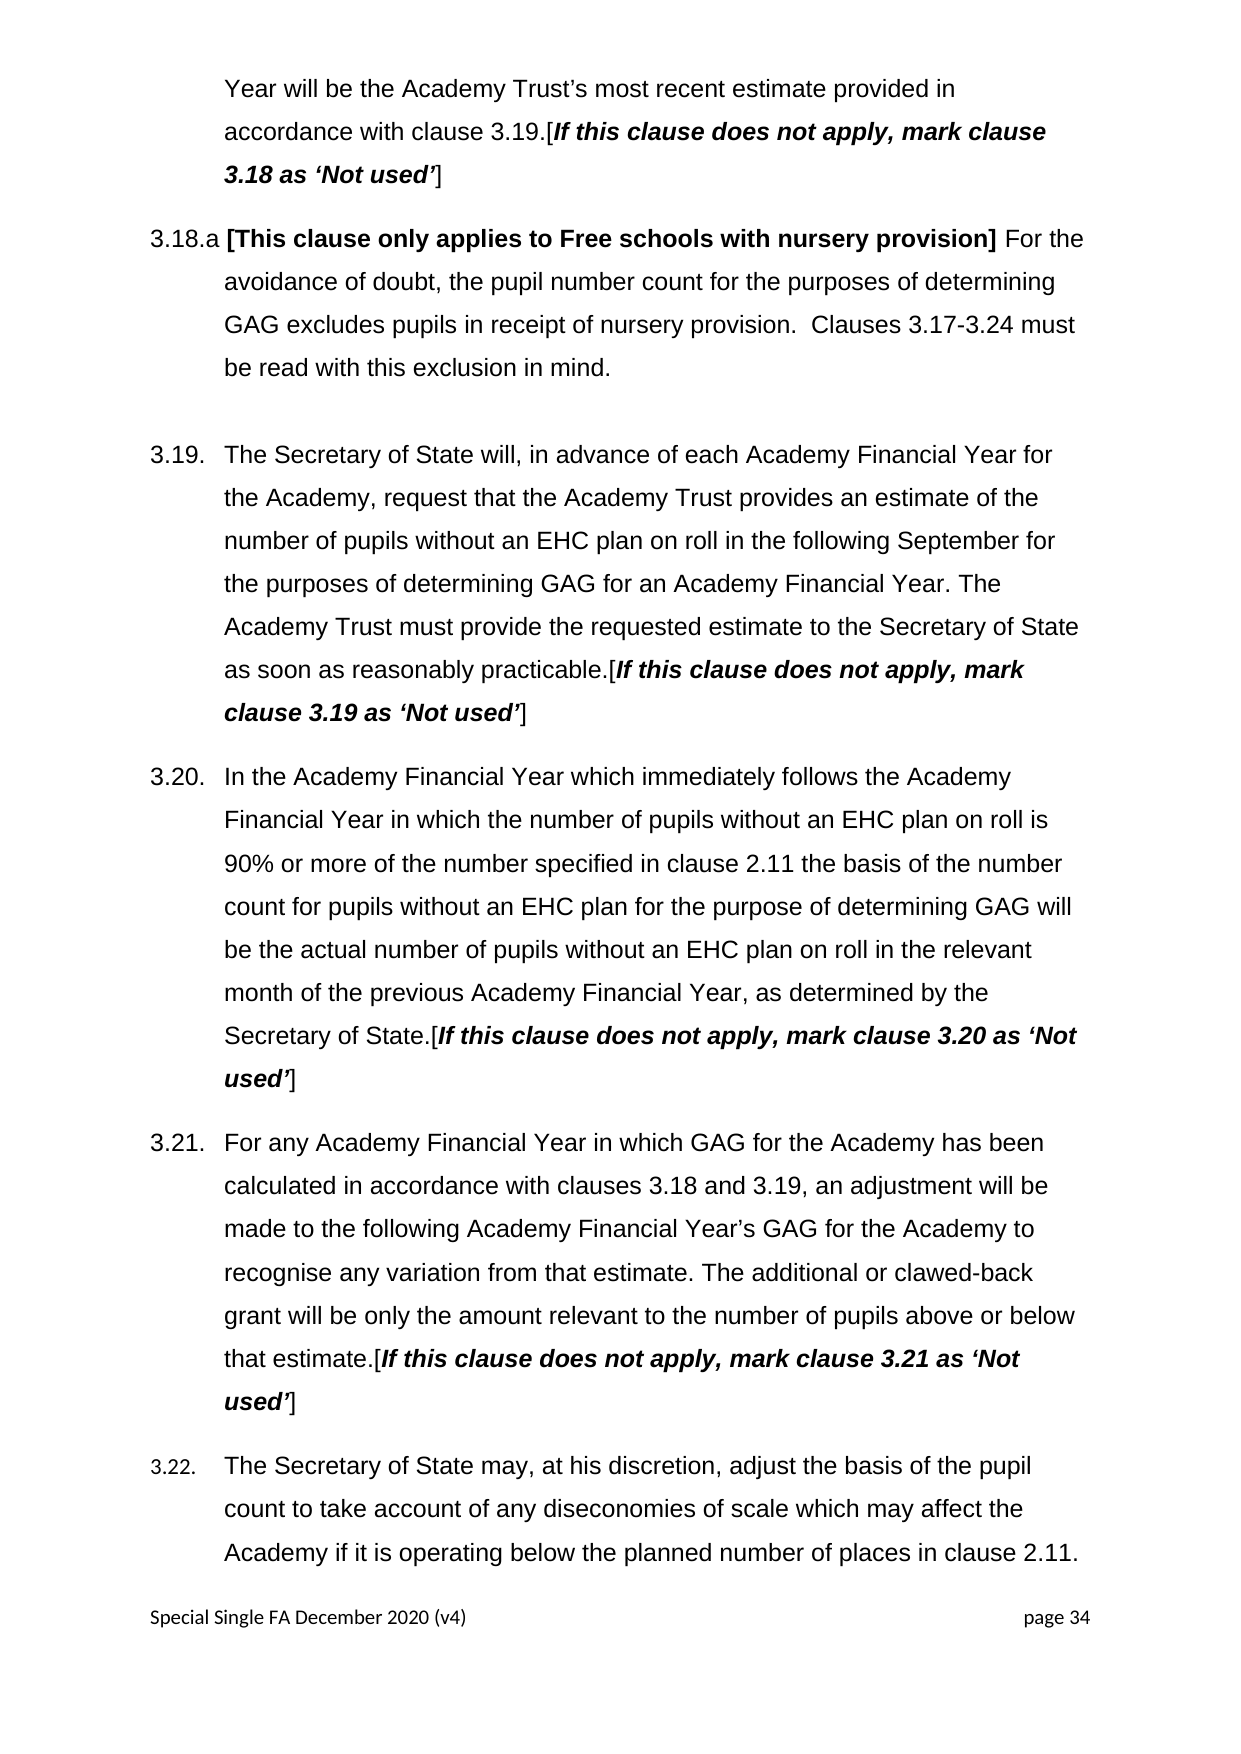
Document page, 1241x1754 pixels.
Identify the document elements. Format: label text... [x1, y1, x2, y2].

text 3.18.a [This clause only applies to Free schools with nursery provision] For the avoidance of doubt, the pupil number count for the purposes of determining GAG excludes pupils in receipt of nursery provision. Clauses 3.17-3.24 must be read with this exclusion in mind. [150, 224, 1090, 382]
list For any Academy Financial Year in which GAG for the Academy has been calculated in accordance with clauses 3.18 and 3.19, an adjustment will be made to the following Academy Financial Year’s GAG for the Academy to recognise any variation from that estimate. The additional or clawed-back grant will be only the amount relevant to the number of pupils above or below that estimate.[If this clause does not apply, mark clause 3.21 as ‘Not used’] [150, 1128, 1090, 1416]
list Year will be the Academy Trust’s most recent estimate provided in accordance with clause 3.19.[If this clause does not apply, mark clause 3.18 as ‘Not used’] [150, 74, 1090, 189]
list The Secretary of State may, at his discretion, adjust the basis of the pupil count to take account of any diseconomies of scale which may affect the Academy if it is operating below the planned number of places in clause 2.11. [150, 1451, 1090, 1566]
list In the Academy Financial Year which immediately follows the Academy Financial Year in which the number of pupils without an EHC plan on roll is 90% or more of the number specified in clause 2.11 the basis of the number count for pupils without an EHC plan for the purpose of determining GAG will be the actual number of pupils without an EHC plan on roll in the relevant month of the previous Academy Financial Year, as determined by the Secretary of State.[If this clause does not apply, mark clause 3.20 as ‘Not used’] [150, 762, 1090, 1093]
list The Secretary of State will, in advance of each Academy Financial Year for the Academy, request that the Academy Trust provides an estimate of the number of pupils without an EHC plan on roll in the following September for the purposes of determining GAG for an Academy Financial Year. The Academy Trust must provide the requested estimate to the Secretary of State as soon as reasonably practicable.[If this clause does not apply, mark clause 3.19 as ‘Not used’] [150, 439, 1090, 727]
